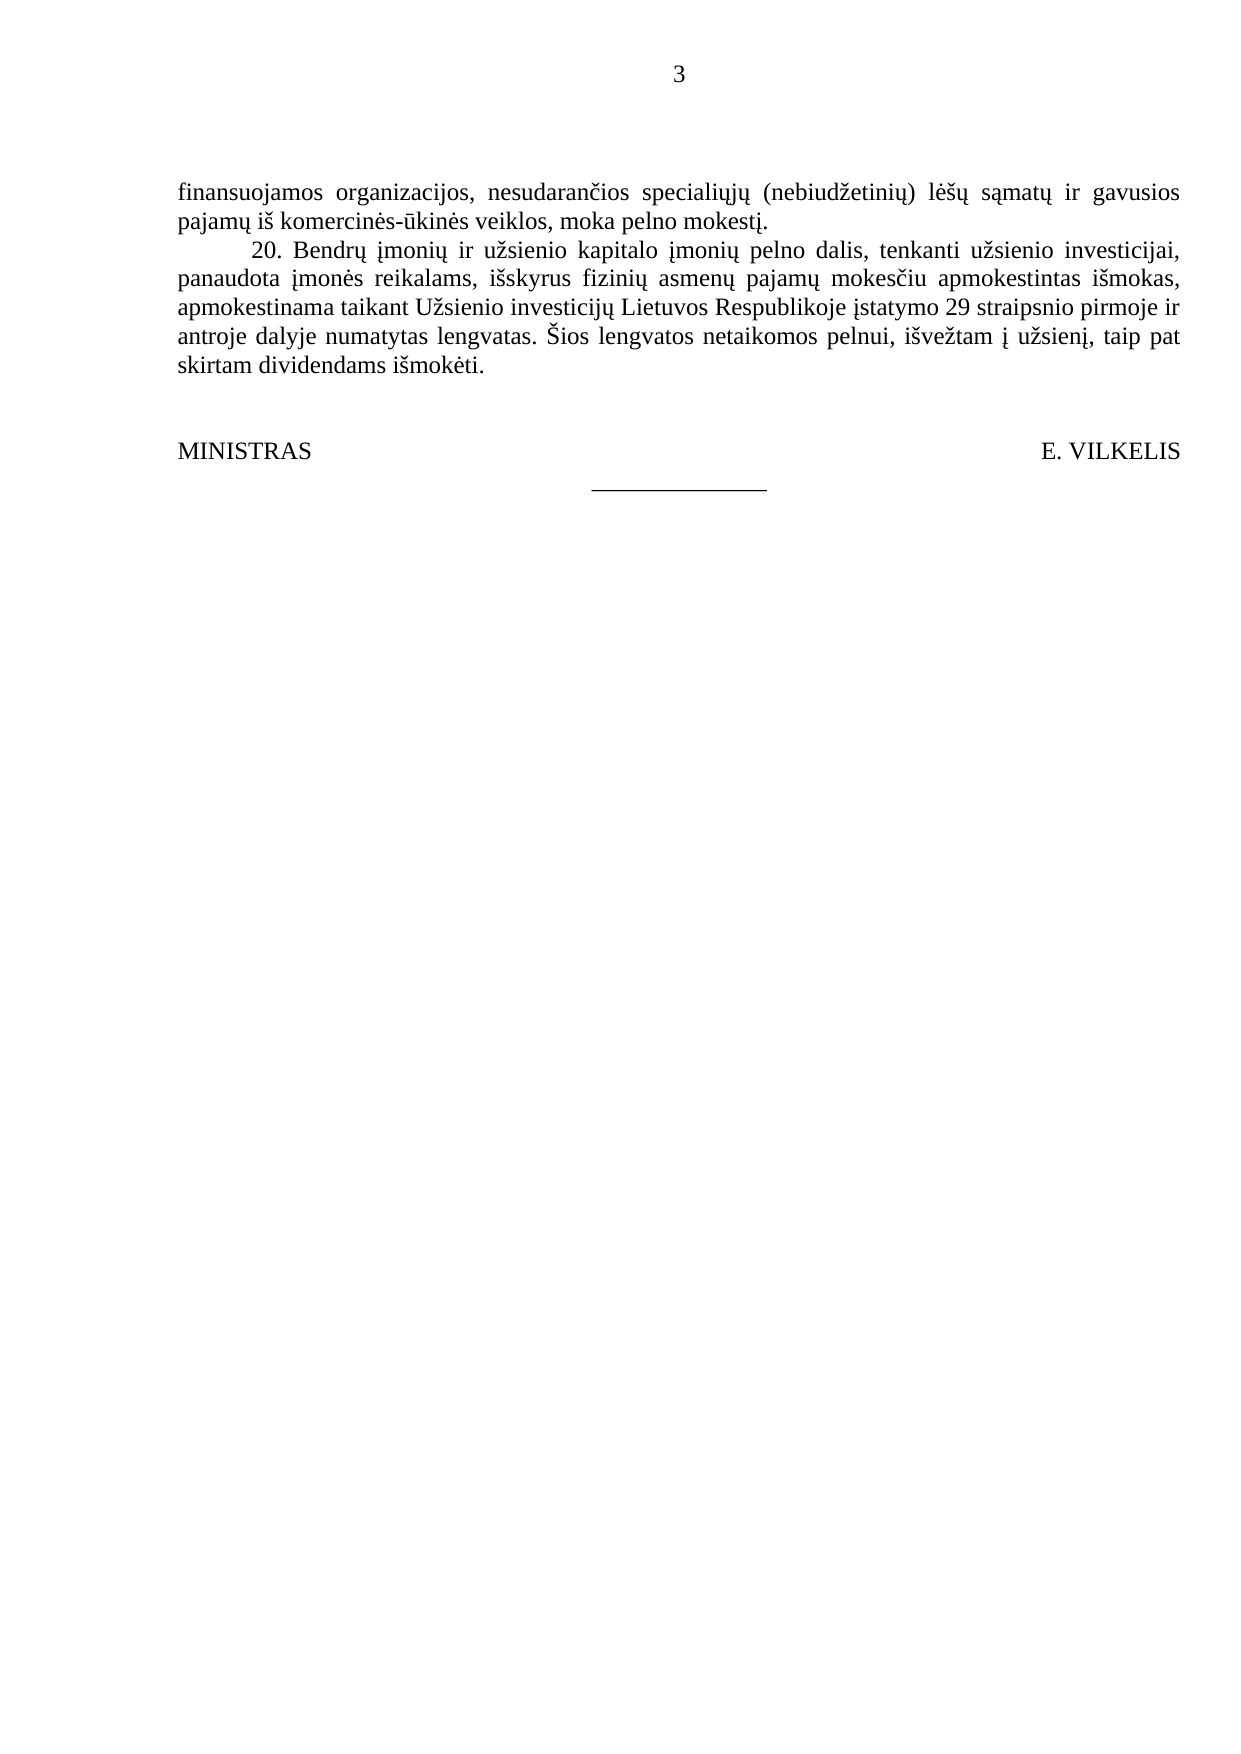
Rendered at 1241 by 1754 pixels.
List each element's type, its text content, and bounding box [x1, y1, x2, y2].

text ______________ [177, 465, 1181, 493]
text 20. Bendrų įmonių ir užsienio kapitalo įmonių pelno dalis, tenkanti užsienio investicijai, panaudota įmonės reikalams, išskyrus fizinių asmenų pajamų mokesčiu apmokestintas išmokas, apmokestinama taikant Užsienio investicijų Lietuvos Respublikoje įstatymo 29 straipsnio pirmoje ir antroje dalyje numatytas lengvatas. Šios lengvatos netaikomos pelnui, išvežtam į užsienį, taip pat skirtam dividendams išmokėti. [177, 235, 1181, 378]
text finansuojamos organizacijos, nesudarančios specialiųjų (nebiudžetinių) lėšų sąmatų ir gavusios pajamų iš komercinės-ūkinės veiklos, moka pelno mokestį. [177, 177, 1181, 235]
text MINISTRAS E. VILKELIS [177, 436, 1181, 465]
